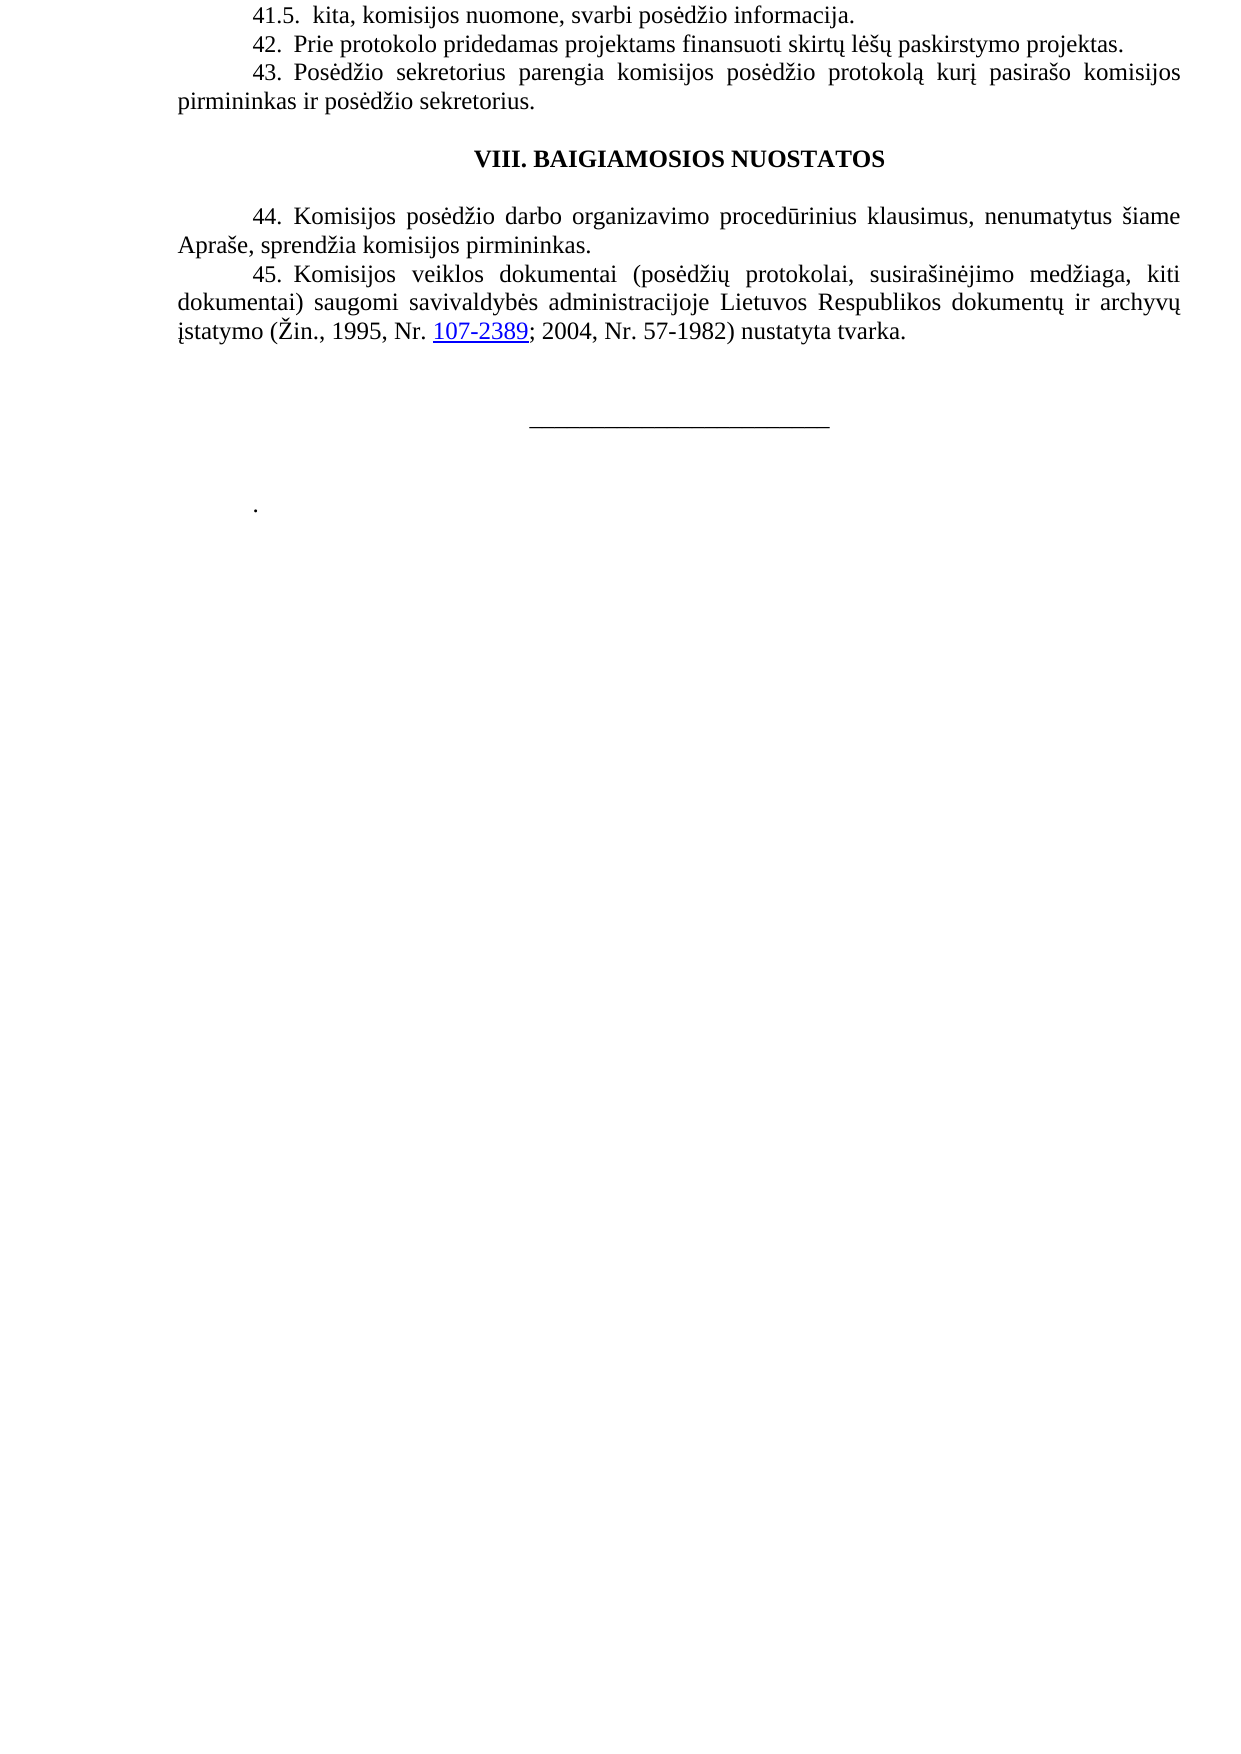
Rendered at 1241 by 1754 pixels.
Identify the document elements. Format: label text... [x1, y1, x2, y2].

text 42. Prie protokolo pridedamas projektams finansuoti skirtų lėšų paskirstymo projektas. [177, 29, 1181, 57]
text VIII. BAIGIAMOSIOS NUOSTATOS [177, 144, 1181, 172]
text 44. Komisijos posėdžio darbo organizavimo procedūrinius klausimus, nenumatytus šiame Apraše, sprendžia komisijos pirmininkas. [177, 201, 1181, 259]
text 41.5. kita, komisijos nuomone, svarbi posėdžio informacija. [177, 0, 1181, 29]
text ________________________ [177, 402, 1181, 431]
text 43. Posėdžio sekretorius parengia komisijos posėdžio protokolą kurį pasirašo komisijos pirmininkas ir posėdžio sekretorius. [177, 57, 1181, 115]
text . [177, 489, 1181, 517]
text 45. Komisijos veiklos dokumentai (posėdžių protokolai, susirašinėjimo medžiaga, kiti dokumentai) saugomi savivaldybės administracijoje Lietuvos Respublikos dokumentų ir archyvų įstatymo (Žin., 1995, Nr. 107-2389; 2004, Nr. 57-1982) nustatyta tvarka. [177, 259, 1181, 345]
